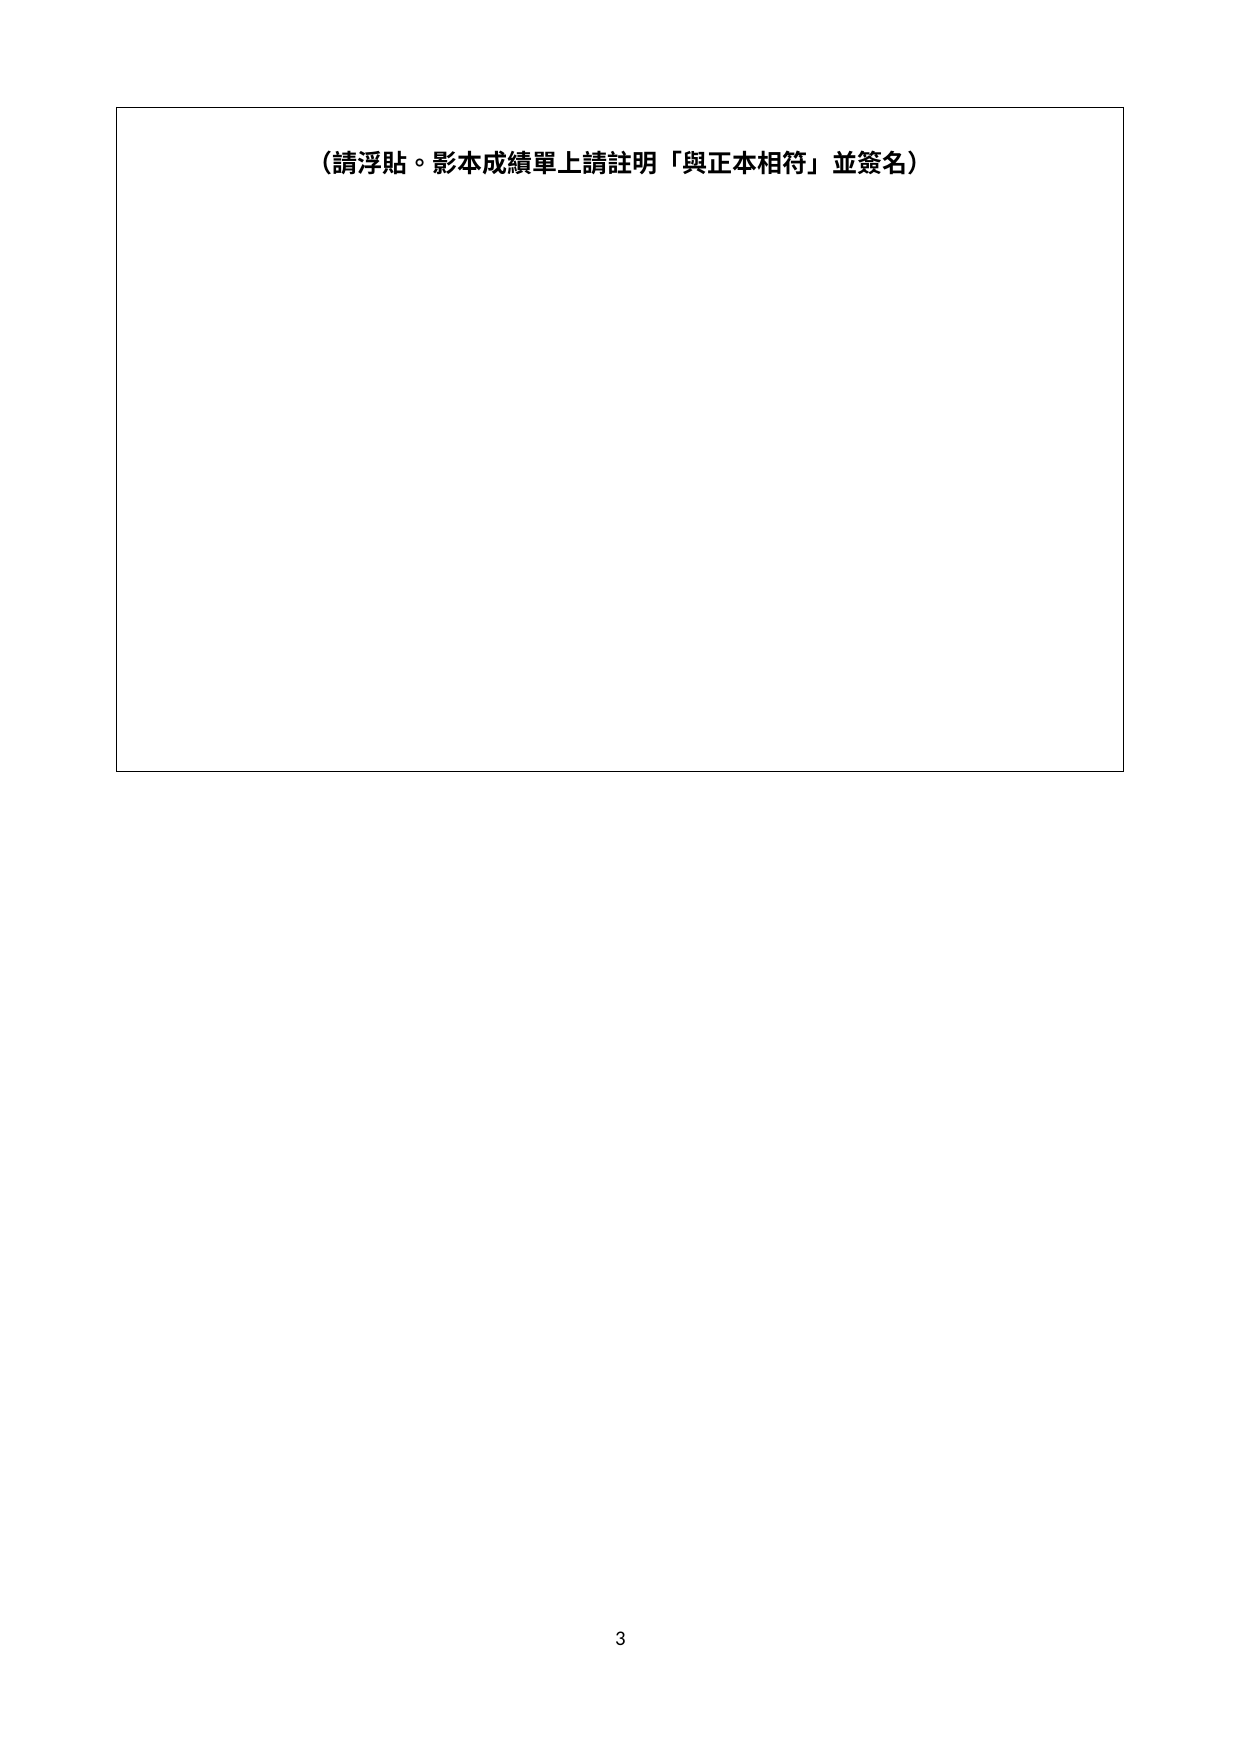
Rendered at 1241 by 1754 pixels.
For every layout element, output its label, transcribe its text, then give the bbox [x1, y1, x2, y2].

table_header （請浮貼。影本成績單上請註明「與正本相符」並簽名） [117, 108, 1123, 771]
